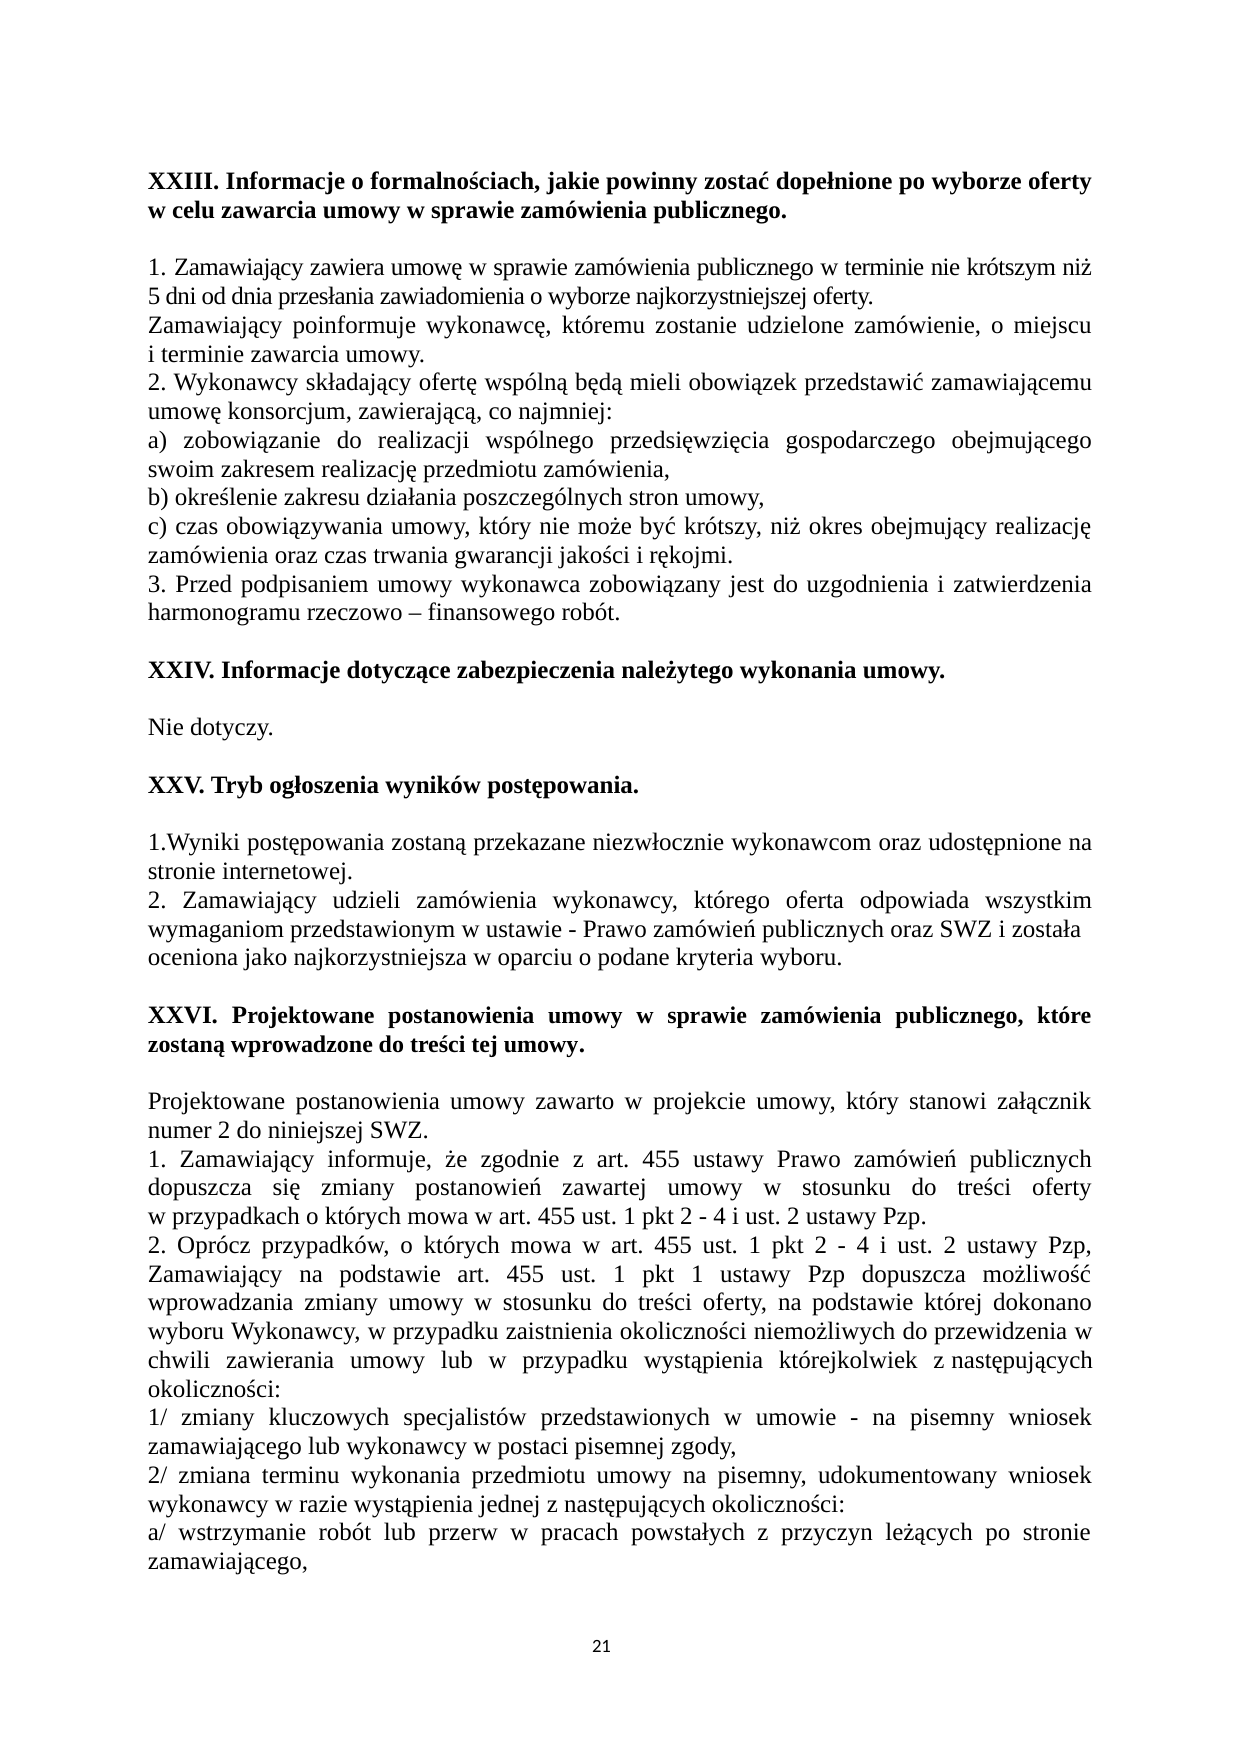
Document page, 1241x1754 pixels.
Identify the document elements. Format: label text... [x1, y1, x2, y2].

text 1. Zamawiający zawiera umowę w sprawie zamówienia publicznego w terminie nie krótszym niż 5 dni od dnia przesłania zawiadomienia o wyborze najkorzystniejszej oferty. [148, 252, 1093, 310]
text 2. Oprócz przypadków, o których mowa w art. 455 ust. 1 pkt 2 - 4 i ust. 2 ustawy Pzp, Zamawiający na podstawie art. 455 ust. 1 pkt 1 ustawy Pzp dopuszcza możliwość wprowadzania zmiany umowy w stosunku do treści oferty, na podstawie której dokonano wyboru Wykonawcy, w przypadku zaistnienia okoliczności niemożliwych do przewidzenia w chwili zawierania umowy lub w przypadku wystąpienia którejkolwiek z następujących okoliczności: [148, 1230, 1093, 1402]
text 3. Przed podpisaniem umowy wykonawca zobowiązany jest do uzgodnienia i zatwierdzenia harmonogramu rzeczowo – finansowego robót. [148, 569, 1093, 626]
text 2. Wykonawcy składający ofertę wspólną będą mieli obowiązek przedstawić zamawiającemu umowę konsorcjum, zawierającą, co najmniej: [148, 367, 1093, 425]
text XXV. Tryb ogłoszenia wyników postępowania. [148, 770, 1093, 799]
text XXIV. Informacje dotyczące zabezpieczenia należytego wykonania umowy. [148, 655, 1093, 684]
text 1.Wyniki postępowania zostaną przekazane niezwłocznie wykonawcom oraz udostępnione na stronie internetowej. [148, 827, 1093, 885]
text XXIII. Informacje o formalnościach, jakie powinny zostać dopełnione po wyborze oferty w celu zawarcia umowy w sprawie zamówienia publicznego. [148, 166, 1093, 224]
text a) zobowiązanie do realizacji wspólnego przedsięwzięcia gospodarczego obejmującego swoim zakresem realizację przedmiotu zamówienia, [148, 425, 1093, 482]
text 2. Zamawiający udzieli zamówienia wykonawcy, którego oferta odpowiada wszystkim wymaganiom przedstawionym w ustawie - Prawo zamówień publicznych oraz SWZ i została [148, 885, 1093, 942]
text 1. Zamawiający informuje, że zgodnie z art. 455 ustawy Prawo zamówień publicznych dopuszcza się zmiany postanowień zawartej umowy w stosunku do treści oferty w przypadkach o których mowa w art. 455 ust. 1 pkt 2 - 4 i ust. 2 ustawy Pzp. [148, 1144, 1093, 1230]
text Nie dotyczy. [148, 712, 1093, 741]
text a/ wstrzymanie robót lub przerw w pracach powstałych z przyczyn leżących po stronie zamawiającego, [148, 1517, 1093, 1575]
text Zamawiający poinformuje wykonawcę, któremu zostanie udzielone zamówienie, o miejscu i terminie zawarcia umowy. [148, 310, 1093, 367]
text oceniona jako najkorzystniejsza w oparciu o podane kryteria wyboru. [148, 942, 1093, 971]
text 1/ zmiany kluczowych specjalistów przedstawionych w umowie - na pisemny wniosek zamawiającego lub wykonawcy w postaci pisemnej zgody, [148, 1402, 1093, 1460]
text 2/ zmiana terminu wykonania przedmiotu umowy na pisemny, udokumentowany wniosek wykonawcy w razie wystąpienia jednej z następujących okoliczności: [148, 1460, 1093, 1517]
text b) określenie zakresu działania poszczególnych stron umowy, [148, 482, 1093, 511]
text XXVI. Projektowane postanowienia umowy w sprawie zamówienia publicznego, które zostaną wprowadzone do treści tej umowy. [148, 1000, 1093, 1057]
text Projektowane postanowienia umowy zawarto w projekcie umowy, który stanowi załącznik numer 2 do niniejszej SWZ. [148, 1086, 1093, 1144]
text c) czas obowiązywania umowy, który nie może być krótszy, niż okres obejmujący realizację zamówienia oraz czas trwania gwarancji jakości i rękojmi. [148, 511, 1093, 569]
